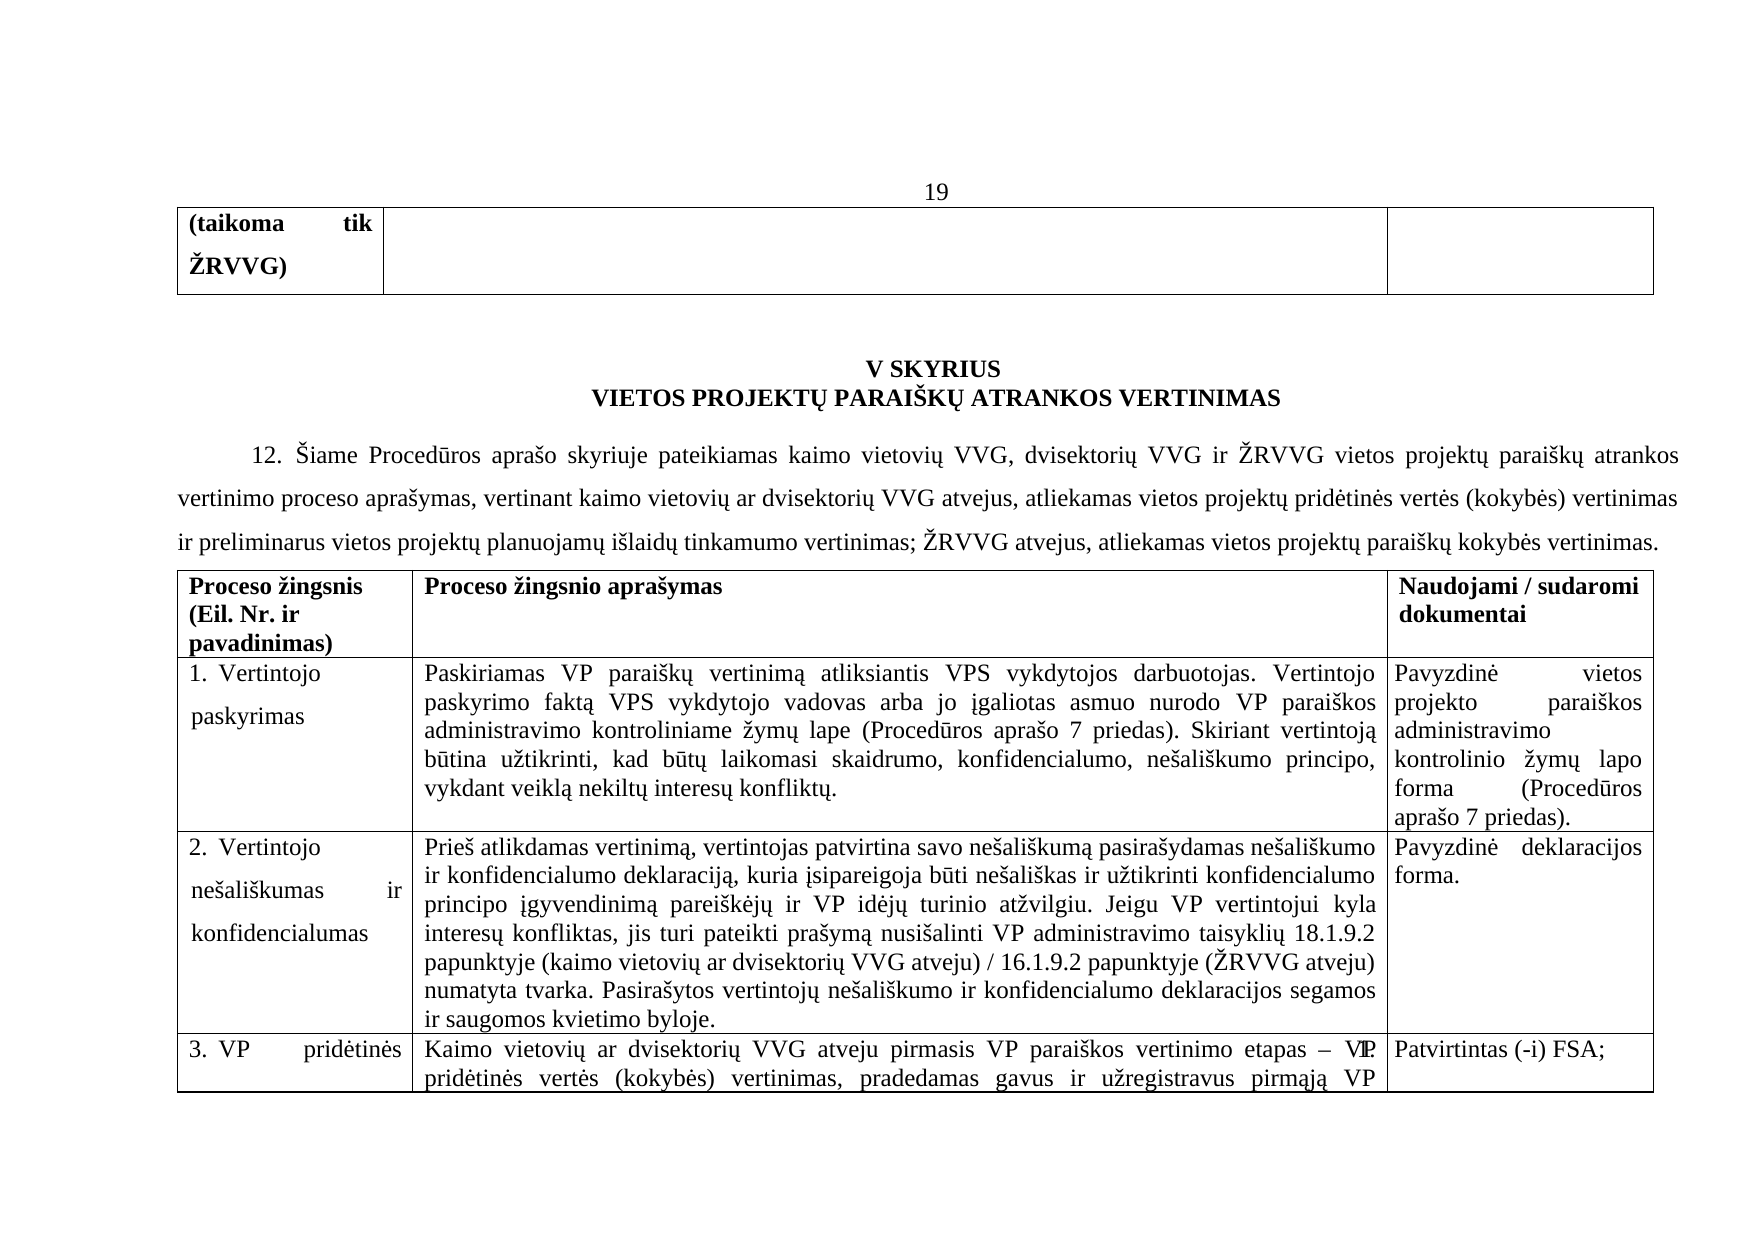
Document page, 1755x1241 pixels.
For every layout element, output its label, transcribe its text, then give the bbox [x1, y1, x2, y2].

table_cell 1. Vertintojo paskyrimas [178, 658, 412, 831]
table_cell 3. VP pridėtinės [178, 1034, 412, 1091]
table_cell Pavyzdinė deklaracijos forma. [1388, 832, 1653, 1033]
table_cell 1. Patvirtintas (-i) FSA; 2. Pavyzdinė vietos projekto pridėtinės vertės (kokybės) vertinimo ataskaitos forma (Procedūros aprašo 10 priedas). [1388, 1034, 1653, 1091]
table_cell [1388, 208, 1653, 294]
table_cell [384, 208, 1387, 294]
table_cell Pavyzdinė vietos projekto paraiškos administravimo kontrolinio žymų lapo forma (Procedūros aprašo 7 priedas). [1388, 658, 1653, 831]
text VIETOS PROJEKTŲ PARAIŠKŲ ATRANKOS VERTINIMAS [177, 383, 1695, 412]
table_header Proceso žingsnis (Eil. Nr. ir pavadinimas) [178, 571, 412, 657]
table_cell Paskiriamas VP paraiškų vertinimą atliksiantis VPS vykdytojos darbuotojas. Vertintojo paskyrimo faktą VPS vykdytojo vadovas arba jo įgaliotas asmuo nurodo VP paraiškos administravimo kontroliniame žymų lape (Procedūros aprašo 7 priedas). Skiriant vertintoją būtina užtikrinti, kad būtų laikomasi skaidrumo, konfidencialumo, nešališkumo principo, vykdant veiklą nekiltų interesų konfliktų. [413, 658, 1387, 831]
text 12. Šiame Procedūros aprašo skyriuje pateikiamas kaimo vietovių VVG, dvisektorių VVG ir ŽRVVG vietos projektų paraiškų atrankos vertinimo proceso aprašymas, vertinant kaimo vietovių ar dvisektorių VVG atvejus, atliekamas vietos projektų pridėtinės vertės (kokybės) vertinimas ir preliminarus vietos projektų planuojamų išlaidų tinkamumo vertinimas; ŽRVVG atvejus, atliekamas vietos projektų paraiškų kokybės vertinimas. [177, 440, 1680, 555]
table_header Proceso žingsnio aprašymas [413, 571, 1387, 657]
table_cell Kaimo vietovių ar dvisektorių VVG atveju pirmasis VP paraiškos vertinimo etapas – VP pridėtinės vertės (kokybės) vertinimas, pradedamas gavus ir užregistravus pirmąją VP [413, 1034, 1387, 1091]
table_header Naudojami / sudaromi dokumentai [1388, 571, 1653, 657]
table_cell Prieš atlikdamas vertinimą, vertintojas patvirtina savo nešališkumą pasirašydamas nešališkumo ir konfidencialumo deklaraciją, kuria įsipareigoja būti nešališkas ir užtikrinti konfidencialumo principo įgyvendinimą pareiškėjų ir VP idėjų turinio atžvilgiu. Jeigu VP vertintojui kyla interesų konfliktas, jis turi pateikti prašymą nusišalinti VP administravimo taisyklių 18.1.9.2 papunktyje (kaimo vietovių ar dvisektorių VVG atveju) / 16.1.9.2 papunktyje (ŽRVVG atveju) numatyta tvarka. Pasirašytos vertintojų nešališkumo ir konfidencialumo deklaracijos segamos ir saugomos kvietimo byloje. [413, 832, 1387, 1033]
table_cell 2. Vertintojo nešališkumas ir konfidencialumas [178, 832, 412, 1033]
text V SKYRIUS [177, 354, 1695, 383]
table_cell (taikoma tik ŽRVVG) [178, 208, 383, 294]
